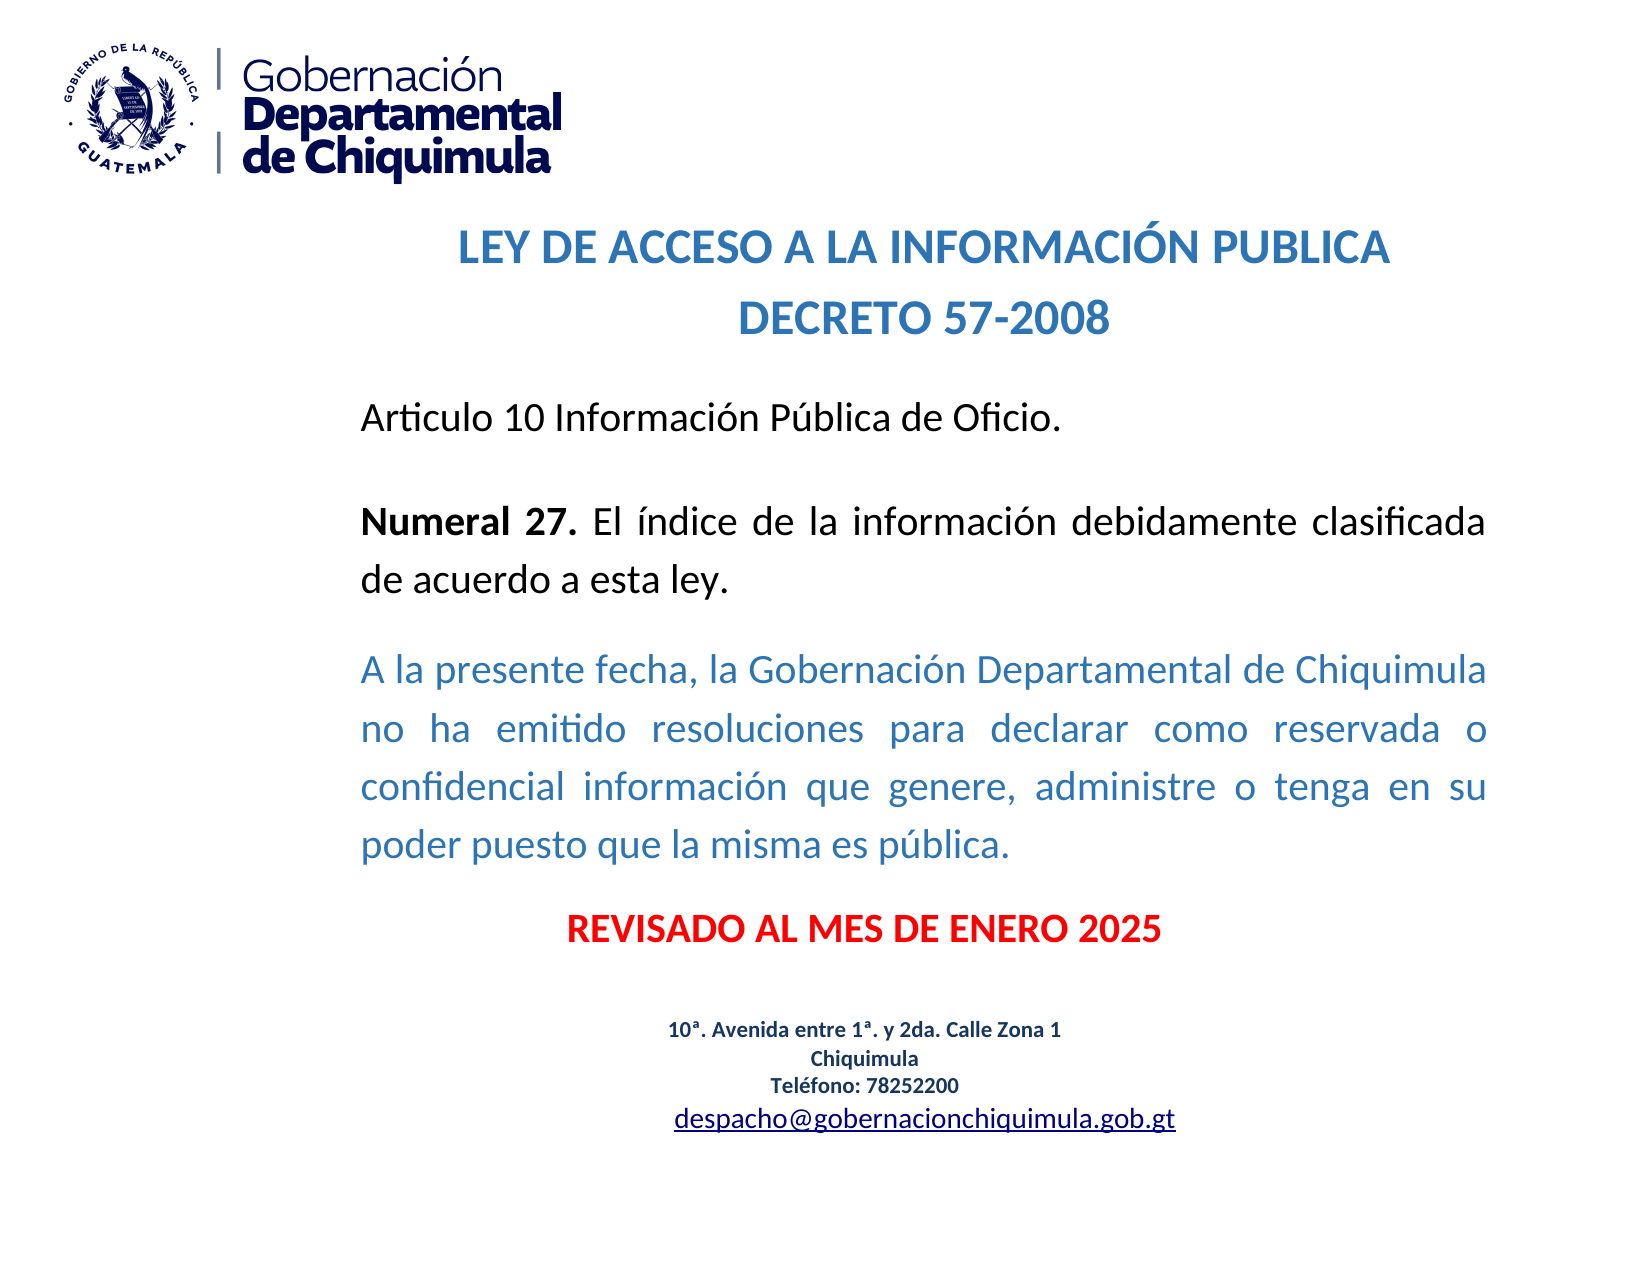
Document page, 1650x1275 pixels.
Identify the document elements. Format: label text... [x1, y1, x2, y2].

text LEY DE ACCESO A LA INFORMACIÓN PUBLICA DECRETO 57-2008 [442, 215, 1407, 347]
text Articulo 10 Información Pública de Oficio. [360, 391, 1500, 441]
text Numeral 27. El índice de la información debidamente clasificada de acuerdo a esta ley. [360, 495, 1488, 604]
text REVISADO AL MES DE ENERO 2025 [229, 902, 1500, 953]
text A la presente fecha, la Gobernación Departamental de Chiquimula no ha emitido resoluciones para declarar como reservada o confidencial información que genere, administre o tenga en su poder puesto que la misma es pública. [360, 643, 1489, 869]
